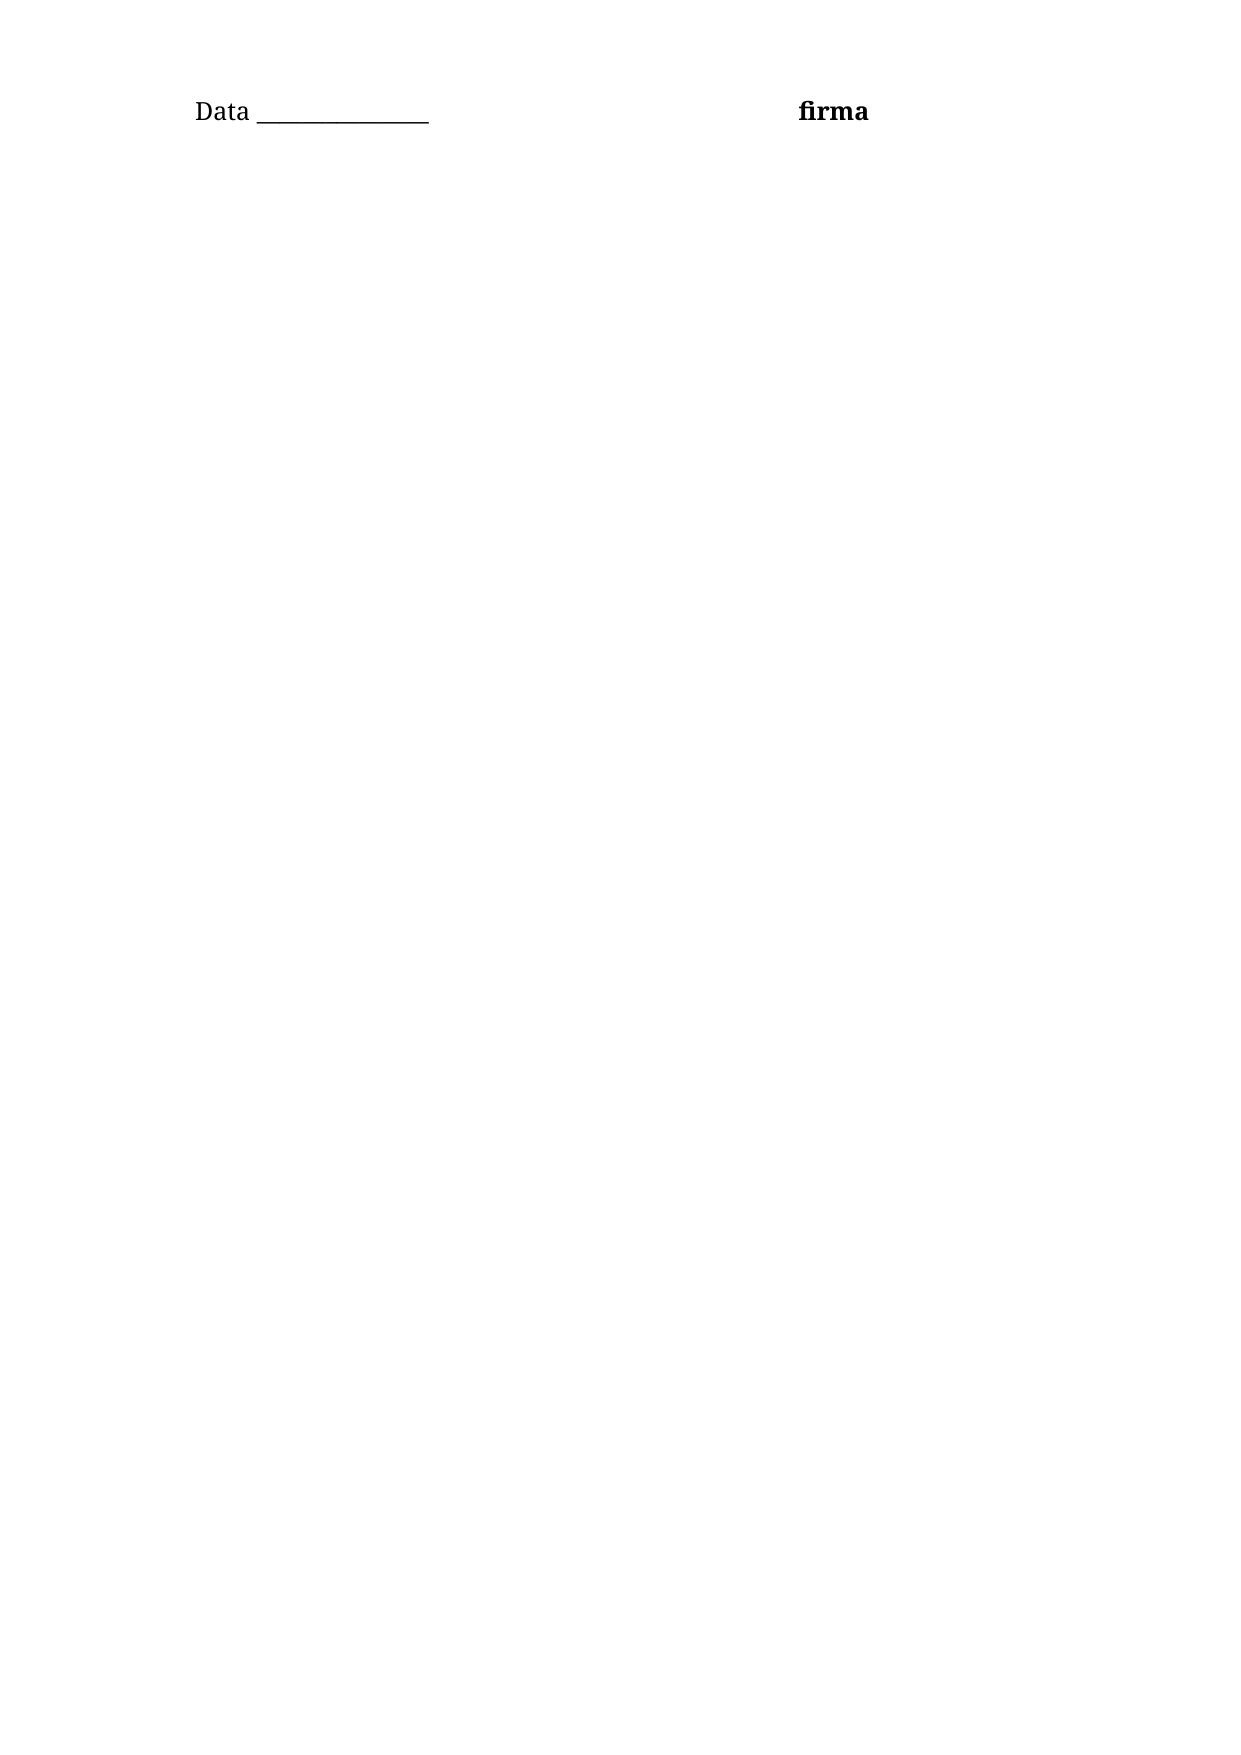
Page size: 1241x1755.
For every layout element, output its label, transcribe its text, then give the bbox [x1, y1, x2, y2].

subtitle Data _______________ firma [195, 93, 963, 127]
